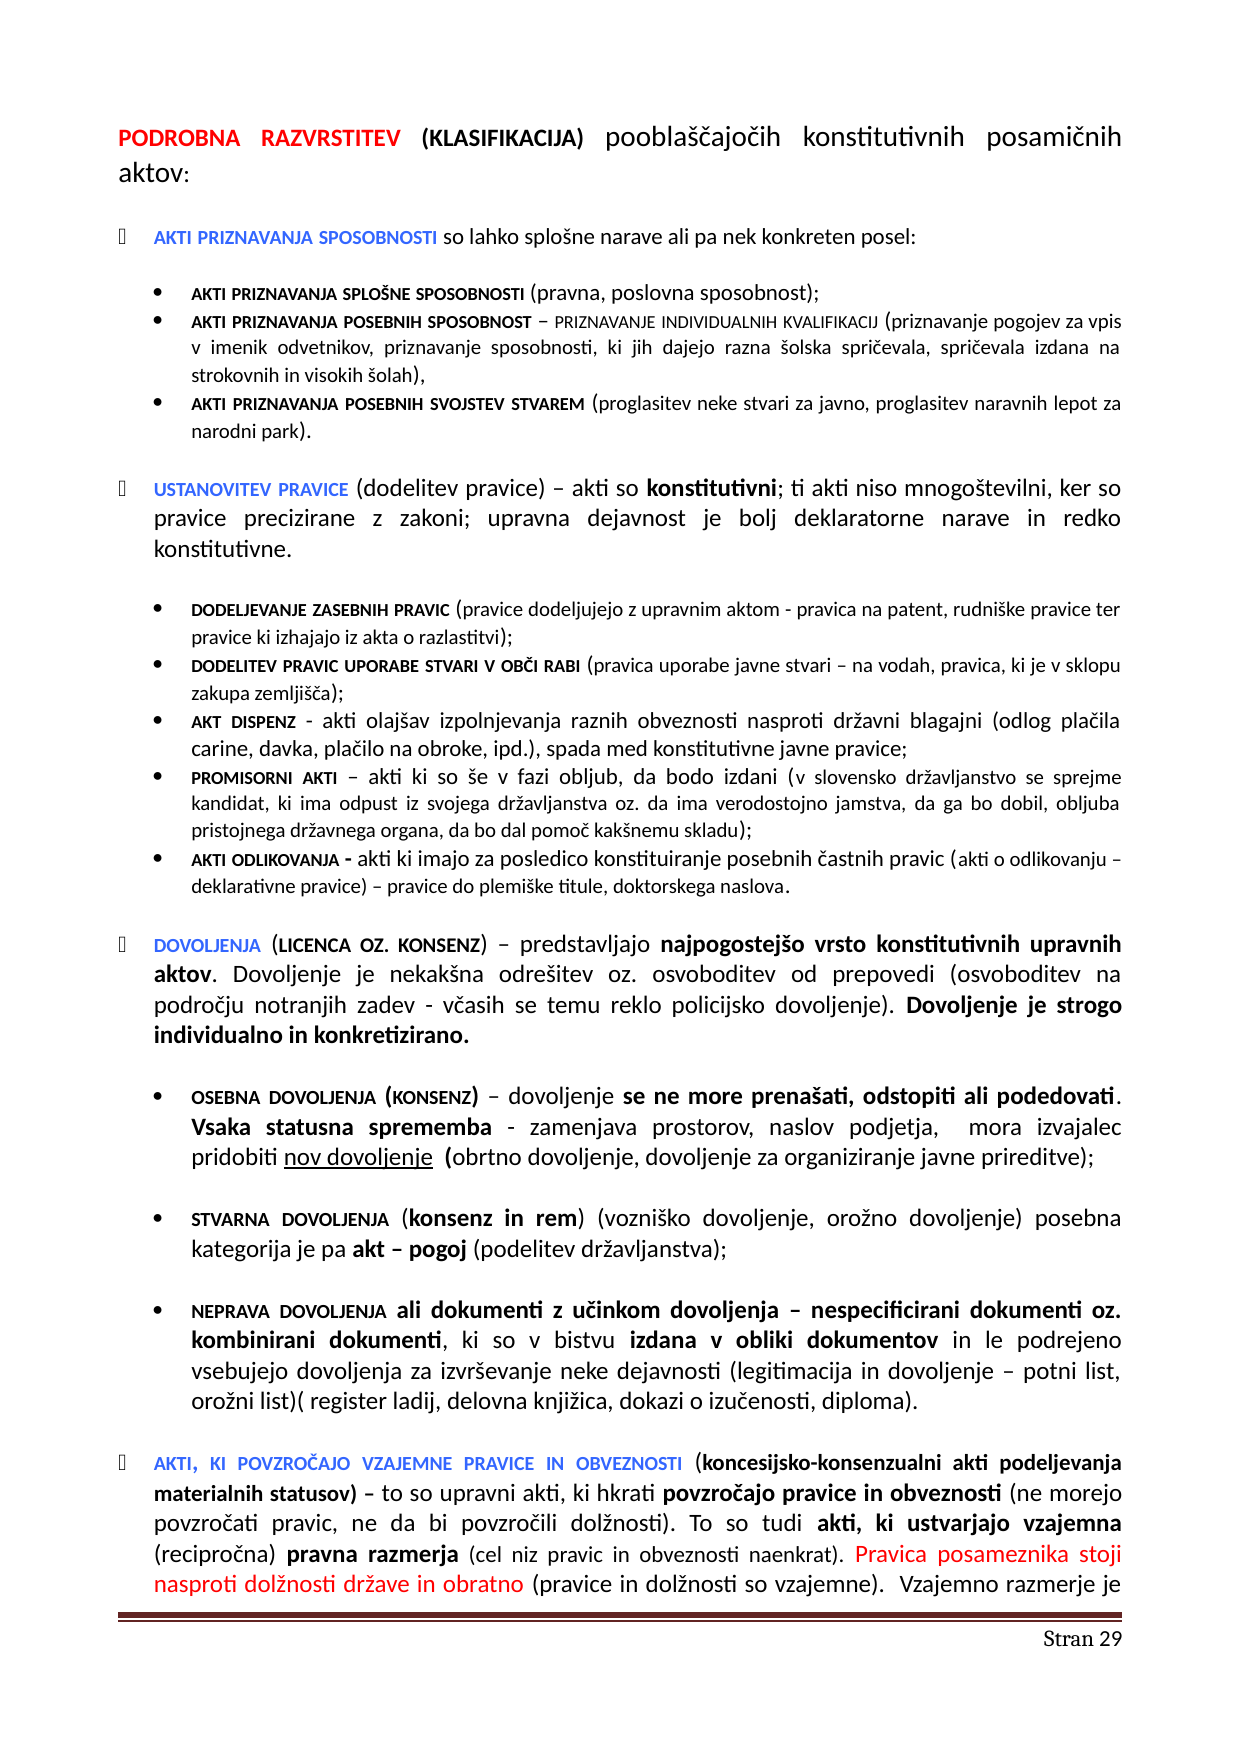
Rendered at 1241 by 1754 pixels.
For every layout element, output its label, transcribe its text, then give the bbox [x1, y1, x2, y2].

list akt dispenz - akti olajšav izpolnjevanja raznih obveznosti nasproti državni blagajni (odlog plačila carine, davka, plačilo na obroke, ipd.), spada med konstitutivne javne pravice; [153, 706, 1122, 762]
list ustanovitev pravice (dodelitev pravice) – akti so konstitutivni; ti akti niso mnogoštevilni, ker so pravice precizirane z zakoni; upravna dejavnost je bolj deklaratorne narave in redko konstitutivne. [118, 472, 1122, 563]
list akti odlikovanja - akti ki imajo za posledico konstituiranje posebnih častnih pravic (akti o odlikovanju – deklarativne pravice) – pravice do plemiške titule, doktorskega naslova. [153, 844, 1122, 900]
list dovoljenja (LICENCA OZ. KONSENZ) – predstavljajo najpogostejšo vrsto konstitutivnih upravnih aktov. Dovoljenje je nekakšna odrešitev oz. osvoboditev od prepovedi (osvoboditev na področju notranjih zadev - včasih se temu reklo policijsko dovoljenje). Dovoljenje je strogo individualno in konkretizirano. [118, 928, 1122, 1050]
list dodeljevanje zasebnih pravic (pravice dodeljujejo z upravnim aktom - pravica na patent, rudniške pravice ter pravice ki izhajajo iz akta o razlastitvi); [153, 594, 1122, 650]
list stvarna dovoljenja (konsenz in rem) (vozniško dovoljenje, orožno dovoljenje) posebna kategorija je pa akt – pogoj (podelitev državljanstva); [153, 1202, 1122, 1263]
list neprava dovoljenja ali dokumenti z učinkom dovoljenja – nespecificirani dokumenti oz. kombinirani dokumenti, ki so v bistvu izdana v obliki dokumentov in le podrejeno vsebujejo dovoljenja za izvrševanje neke dejavnosti (legitimacija in dovoljenje – potni list, orožni list)( register ladij, delovna knjižica, dokazi o izučenosti, diploma). [153, 1294, 1122, 1416]
list osebna dovoljenja (konsenz) – dovoljenje se ne more prenašati, odstopiti ali podedovati. Vsaka statusna sprememba - zamenjava prostorov, naslov podjetja, mora izvajalec pridobiti nov dovoljenje (obrtno dovoljenje, dovoljenje za organiziranje javne prireditve); [153, 1080, 1122, 1172]
list akti priznavanja splošne sposobnosti (pravna, poslovna sposobnost); [153, 278, 1122, 306]
list akti priznavanja sposobnosti so lahko splošne narave ali pa nek konkreten posel: [118, 220, 1122, 250]
list akti priznavanja posebnih svojstev stvarem (proglasitev neke stvari za javno, proglasitev naravnih lepot za narodni park). [153, 388, 1122, 444]
list akti, ki povzročajo vzajemne pravice in obveznosti (koncesijsko-konsenzualni akti podeljevanja materialnih statusov) – to so upravni akti, ki hkrati povzročajo pravice in obveznosti (ne morejo povzročati pravic, ne da bi povzročili dolžnosti). To so tudi akti, ki ustvarjajo vzajemna (recipročna) pravna razmerja (cel niz pravic in obveznosti naenkrat). Pravica posameznika stoji nasproti dolžnosti države in obratno (pravice in dolžnosti so vzajemne). Vzajemno razmerje je [118, 1447, 1122, 1599]
list dodelitev pravic uporabe stvari v obči rabi (pravica uporabe javne stvari – na vodah, pravica, ki je v sklopu zakupa zemljišča); [153, 650, 1122, 706]
list PODROBNA RAZVRSTITEV (KLASIFIKACIJA) pooblaščajočih konstitutivnih posamičnih aktov: [118, 118, 1122, 189]
list akti priznavanja posebnih sposobnost – priznavanje individualnih kvalifikacij (priznavanje pogojev za vpis v imenik odvetnikov, priznavanje sposobnosti, ki jih dajejo razna šolska spričevala, spričevala izdana na strokovnih in visokih šolah), [153, 306, 1122, 388]
list promisorni akti – akti ki so še v fazi obljub, da bodo izdani (v slovensko državljanstvo se sprejme kandidat, ki ima odpust iz svojega državljanstva oz. da ima verodostojno jamstva, da ga bo dobil, obljuba pristojnega državnega organa, da bo dal pomoč kakšnemu skladu); [153, 762, 1122, 844]
